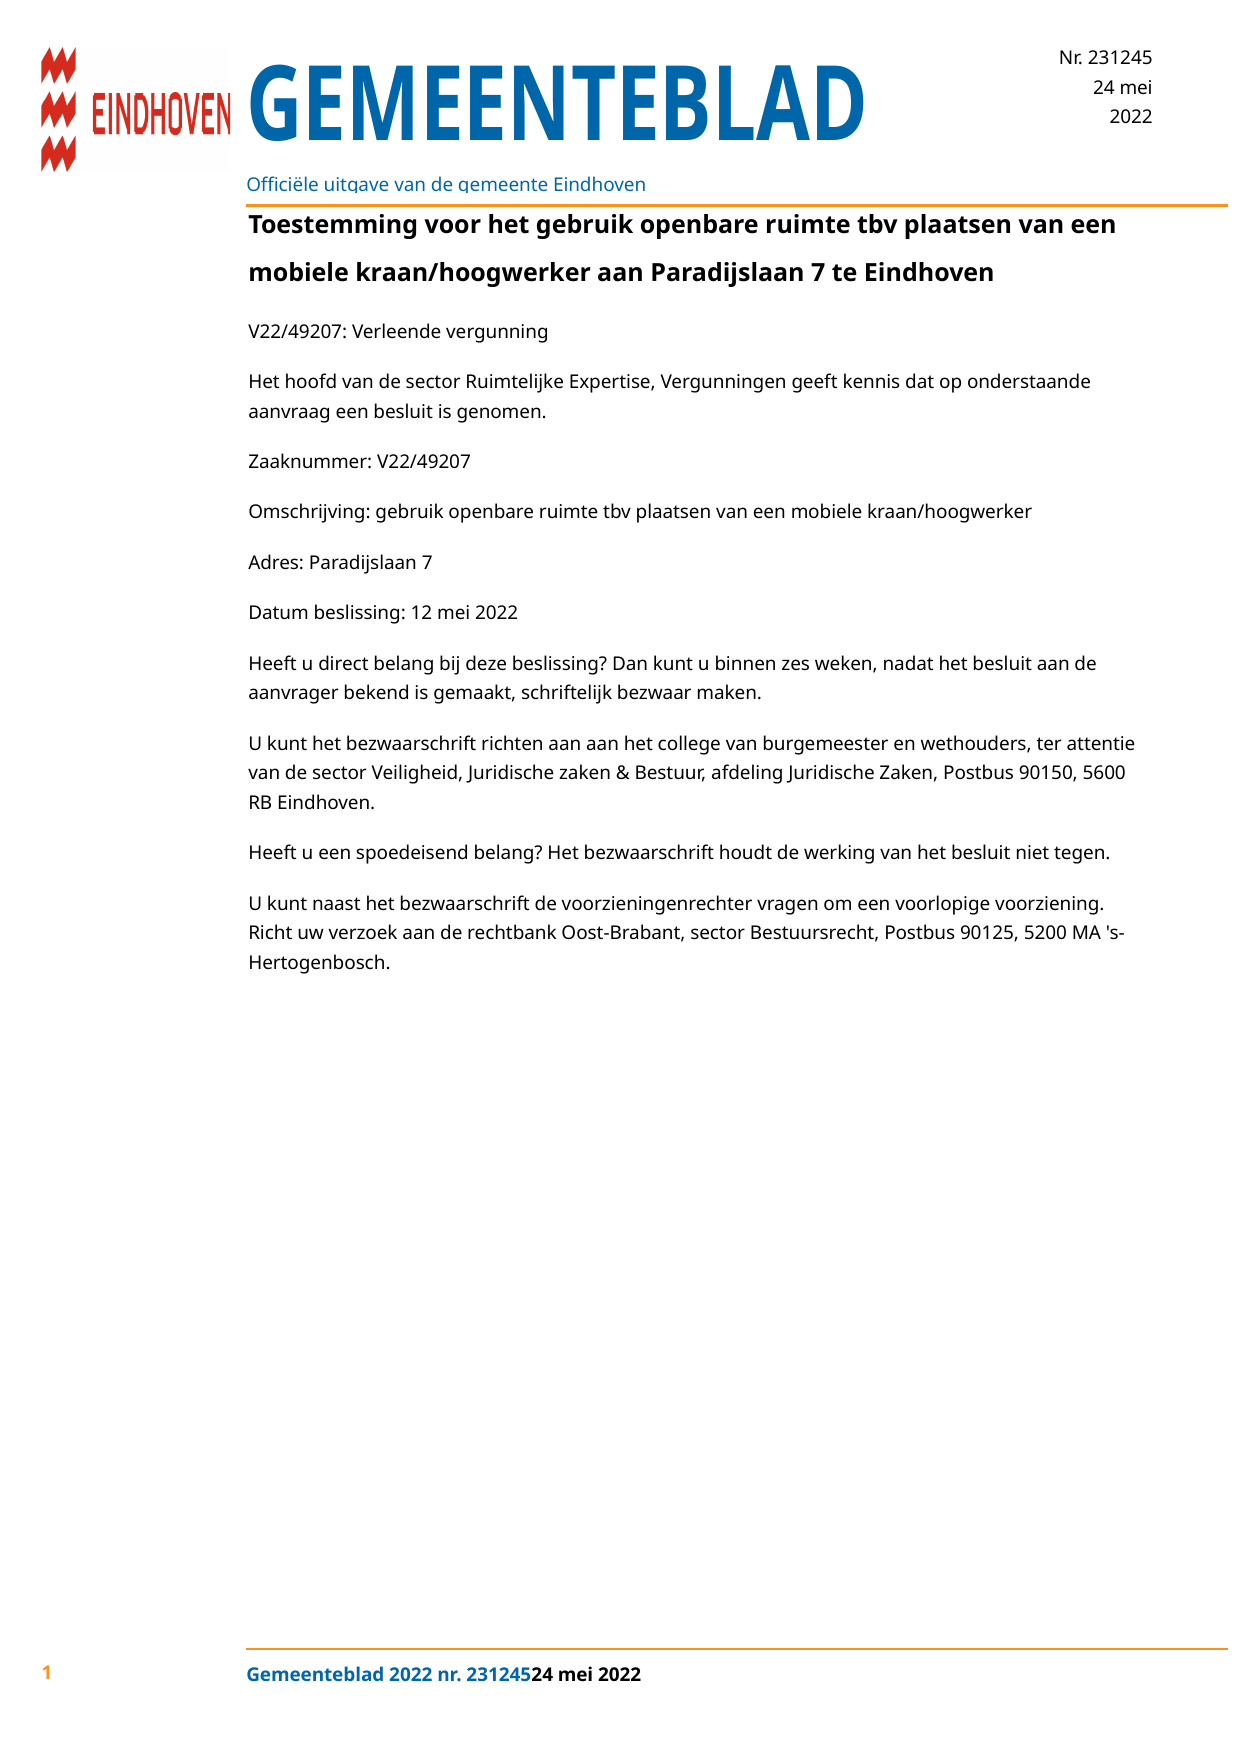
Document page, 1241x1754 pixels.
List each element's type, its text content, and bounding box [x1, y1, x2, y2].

text Datum beslissing: 12 mei 2022 [248, 599, 1152, 625]
text Omschrijving: gebruik openbare ruimte tbv plaatsen van een mobiele kraan/hoogwerker [248, 499, 1152, 524]
text U kunt het bezwaarschrift richten aan aan het college van burgemeester en wethouders, ter attentie van de sector Veiligheid, Juridische zaken & Bestuur, afdeling Juridische Zaken, Postbus 90150, 5600 RB Eindhoven. [248, 730, 1152, 815]
text Adres: Paradijslaan 7 [248, 549, 1152, 575]
picture [41, 47, 231, 172]
text Heeft u direct belang bij deze beslissing? Dan kunt u binnen zes weken, nadat het besluit aan de aanvrager bekend is gemaakt, schriftelijk bezwaar maken. [248, 650, 1152, 705]
text Heeft u een spoedeisend belang? Het bezwaarschrift houdt de werking van het besluit niet tegen. [248, 839, 1152, 865]
text Toestemming voor het gebruik openbare ruimte tbv plaatsen van een mobiele kraan/hoogwerker aan Paradijslaan 7 te Eindhoven [248, 207, 1152, 288]
text Het hoofd van de sector Ruimtelijke Expertise, Vergunningen geeft kennis dat op onderstaande aanvraag een besluit is genomen. [248, 368, 1152, 424]
text U kunt naast het bezwaarschrift de voorzieningenrechter vragen om een voorlopige voorziening. Richt uw verzoek aan de rechtbank Oost-Brabant, sector Bestuursrecht, Postbus 90125, 5200 MA 's-Hertogenbosch. [248, 890, 1152, 975]
text Zaaknummer: V22/49207 [248, 448, 1152, 474]
text V22/49207: Verleende vergunning [248, 318, 1152, 344]
